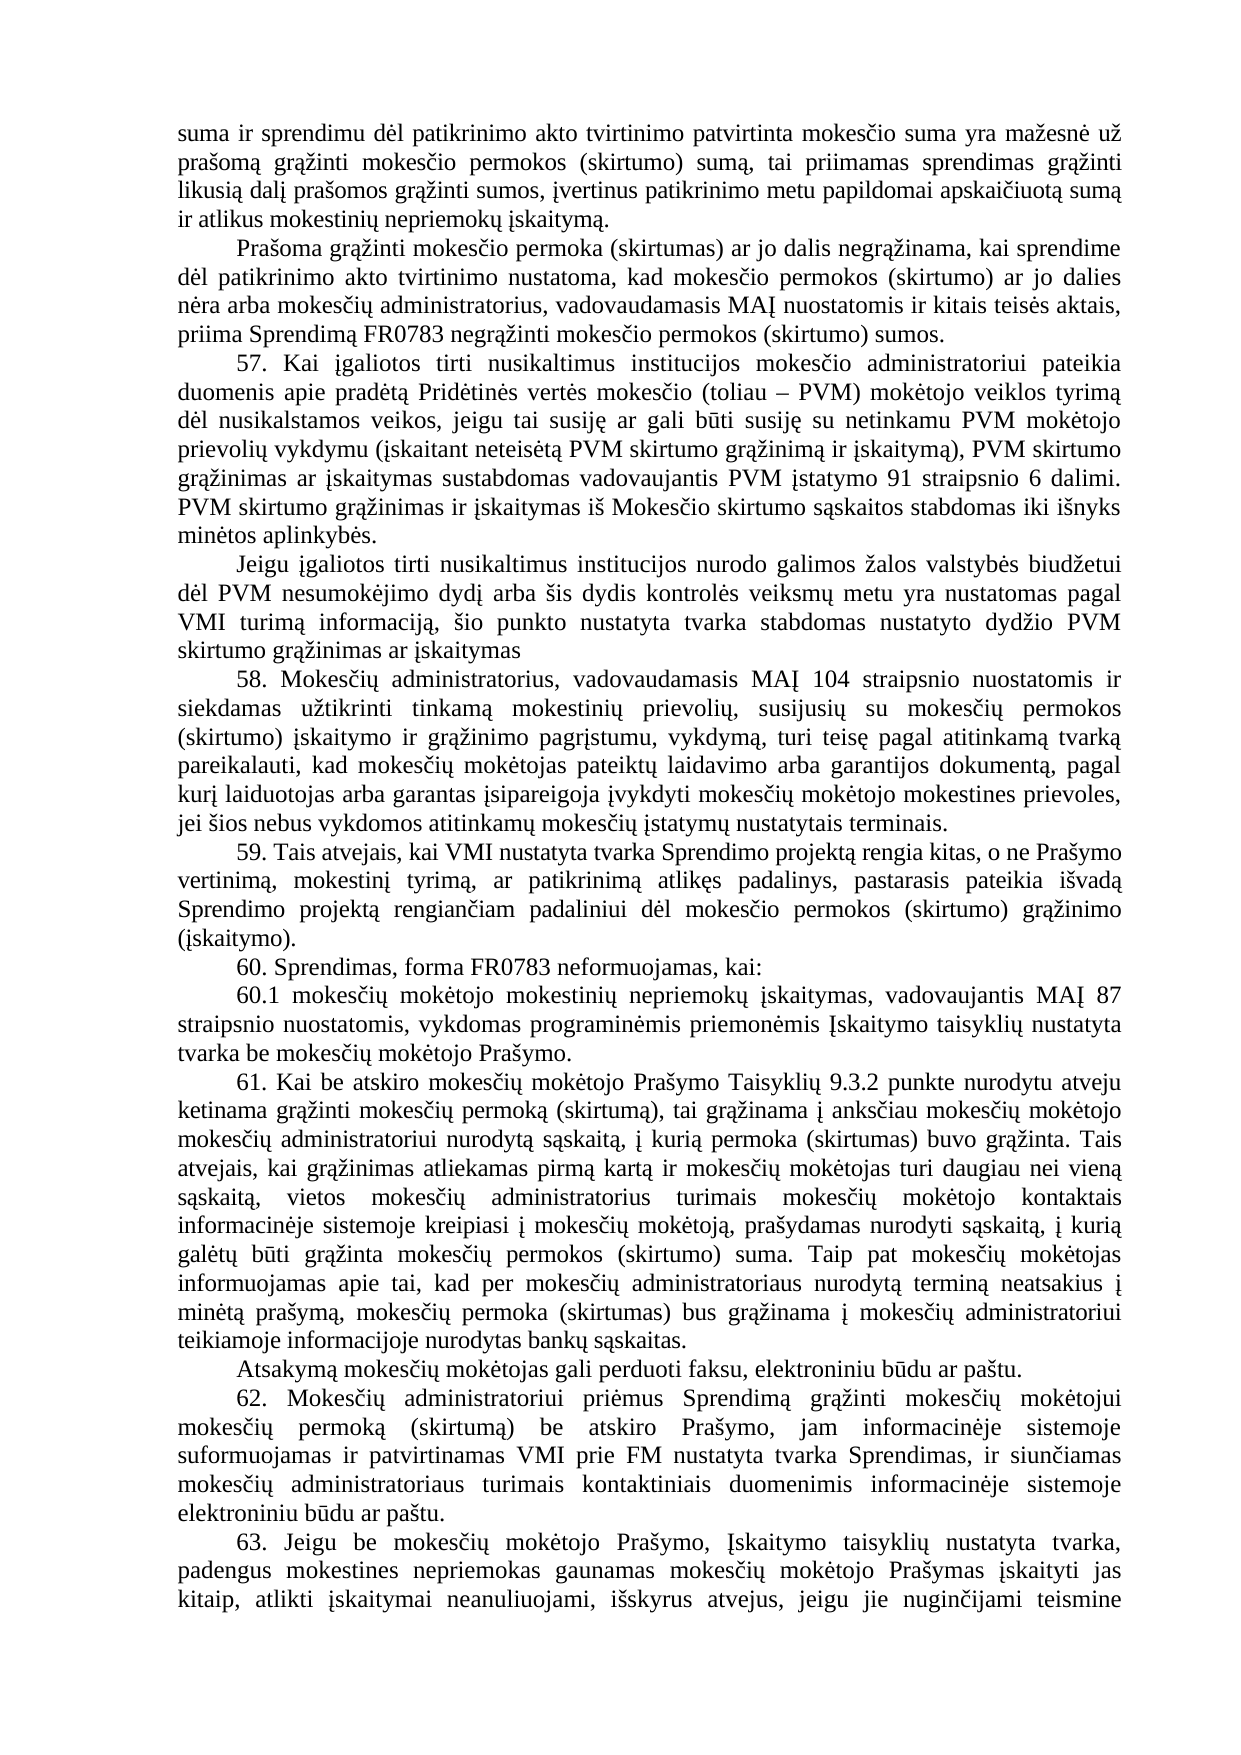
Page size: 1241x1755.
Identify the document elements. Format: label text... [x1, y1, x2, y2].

text 61. Kai be atskiro mokesčių mokėtojo Prašymo Taisyklių 9.3.2 punkte nurodytu atveju ketinama grąžinti mokesčių permoką (skirtumą), tai grąžinama į anksčiau mokesčių mokėtojo mokesčių administratoriui nurodytą sąskaitą, į kurią permoka (skirtumas) buvo grąžinta. Tais atvejais, kai grąžinimas atliekamas pirmą kartą ir mokesčių mokėtojas turi daugiau nei vieną sąskaitą, vietos mokesčių administratorius turimais mokesčių mokėtojo kontaktais informacinėje sistemoje kreipiasi į mokesčių mokėtoją, prašydamas nurodyti sąskaitą, į kurią galėtų būti grąžinta mokesčių permokos (skirtumo) suma. Taip pat mokesčių mokėtojas informuojamas apie tai, kad per mokesčių administratoriaus nurodytą terminą neatsakius į minėtą prašymą, mokesčių permoka (skirtumas) bus grąžinama į mokesčių administratoriui teikiamoje informacijoje nurodytas bankų sąskaitas. [177, 1067, 1122, 1354]
text 63. Jeigu be mokesčių mokėtojo Prašymo, Įskaitymo taisyklių nustatyta tvarka, padengus mokestines nepriemokas gaunamas mokesčių mokėtojo Prašymas įskaityti jas kitaip, atlikti įskaitymai neanuliuojami, išskyrus atvejus, jeigu jie nuginčijami teismine [177, 1527, 1122, 1613]
text 60. Sprendimas, forma FR0783 neformuojamas, kai: [177, 952, 1122, 981]
text 60.1 mokesčių mokėtojo mokestinių nepriemokų įskaitymas, vadovaujantis MAĮ 87 straipsnio nuostatomis, vykdomas programinėmis priemonėmis Įskaitymo taisyklių nustatyta tvarka be mokesčių mokėtojo Prašymo. [177, 981, 1122, 1067]
text 57. Kai įgaliotos tirti nusikaltimus institucijos mokesčio administratoriui pateikia duomenis apie pradėtą Pridėtinės vertės mokesčio (toliau – PVM) mokėtojo veiklos tyrimą dėl nusikalstamos veikos, jeigu tai susiję ar gali būti susiję su netinkamu PVM mokėtojo prievolių vykdymu (įskaitant neteisėtą PVM skirtumo grąžinimą ir įskaitymą), PVM skirtumo grąžinimas ar įskaitymas sustabdomas vadovaujantis PVM įstatymo 91 straipsnio 6 dalimi. PVM skirtumo grąžinimas ir įskaitymas iš Mokesčio skirtumo sąskaitos stabdomas iki išnyks minėtos aplinkybės. [177, 348, 1122, 549]
text 62. Mokesčių administratoriui priėmus Sprendimą grąžinti mokesčių mokėtojui mokesčių permoką (skirtumą) be atskiro Prašymo, jam informacinėje sistemoje suformuojamas ir patvirtinamas VMI prie FM nustatyta tvarka Sprendimas, ir siunčiamas mokesčių administratoriaus turimais kontaktiniais duomenimis informacinėje sistemoje elektroniniu būdu ar paštu. [177, 1383, 1122, 1527]
text suma ir sprendimu dėl patikrinimo akto tvirtinimo patvirtinta mokesčio suma yra mažesnė už prašomą grąžinti mokesčio permokos (skirtumo) sumą, tai priimamas sprendimas grąžinti likusią dalį prašomos grąžinti sumos, įvertinus patikrinimo metu papildomai apskaičiuotą sumą ir atlikus mokestinių nepriemokų įskaitymą. [177, 118, 1122, 233]
text Jeigu įgaliotos tirti nusikaltimus institucijos nurodo galimos žalos valstybės biudžetui dėl PVM nesumokėjimo dydį arba šis dydis kontrolės veiksmų metu yra nustatomas pagal VMI turimą informaciją, šio punkto nustatyta tvarka stabdomas nustatyto dydžio PVM skirtumo grąžinimas ar įskaitymas [177, 549, 1122, 664]
text 58. Mokesčių administratorius, vadovaudamasis MAĮ 104 straipsnio nuostatomis ir siekdamas užtikrinti tinkamą mokestinių prievolių, susijusių su mokesčių permokos (skirtumo) įskaitymo ir grąžinimo pagrįstumu, vykdymą, turi teisę pagal atitinkamą tvarką pareikalauti, kad mokesčių mokėtojas pateiktų laidavimo arba garantijos dokumentą, pagal kurį laiduotojas arba garantas įsipareigoja įvykdyti mokesčių mokėtojo mokestines prievoles, jei šios nebus vykdomos atitinkamų mokesčių įstatymų nustatytais terminais. [177, 664, 1122, 837]
text Prašoma grąžinti mokesčio permoka (skirtumas) ar jo dalis negrąžinama, kai sprendime dėl patikrinimo akto tvirtinimo nustatoma, kad mokesčio permokos (skirtumo) ar jo dalies nėra arba mokesčių administratorius, vadovaudamasis MAĮ nuostatomis ir kitais teisės aktais, priima Sprendimą FR0783 negrąžinti mokesčio permokos (skirtumo) sumos. [177, 233, 1122, 348]
text 59. Tais atvejais, kai VMI nustatyta tvarka Sprendimo projektą rengia kitas, o ne Prašymo vertinimą, mokestinį tyrimą, ar patikrinimą atlikęs padalinys, pastarasis pateikia išvadą Sprendimo projektą rengiančiam padaliniui dėl mokesčio permokos (skirtumo) grąžinimo (įskaitymo). [177, 837, 1122, 952]
text Atsakymą mokesčių mokėtojas gali perduoti faksu, elektroniniu būdu ar paštu. [177, 1354, 1122, 1383]
